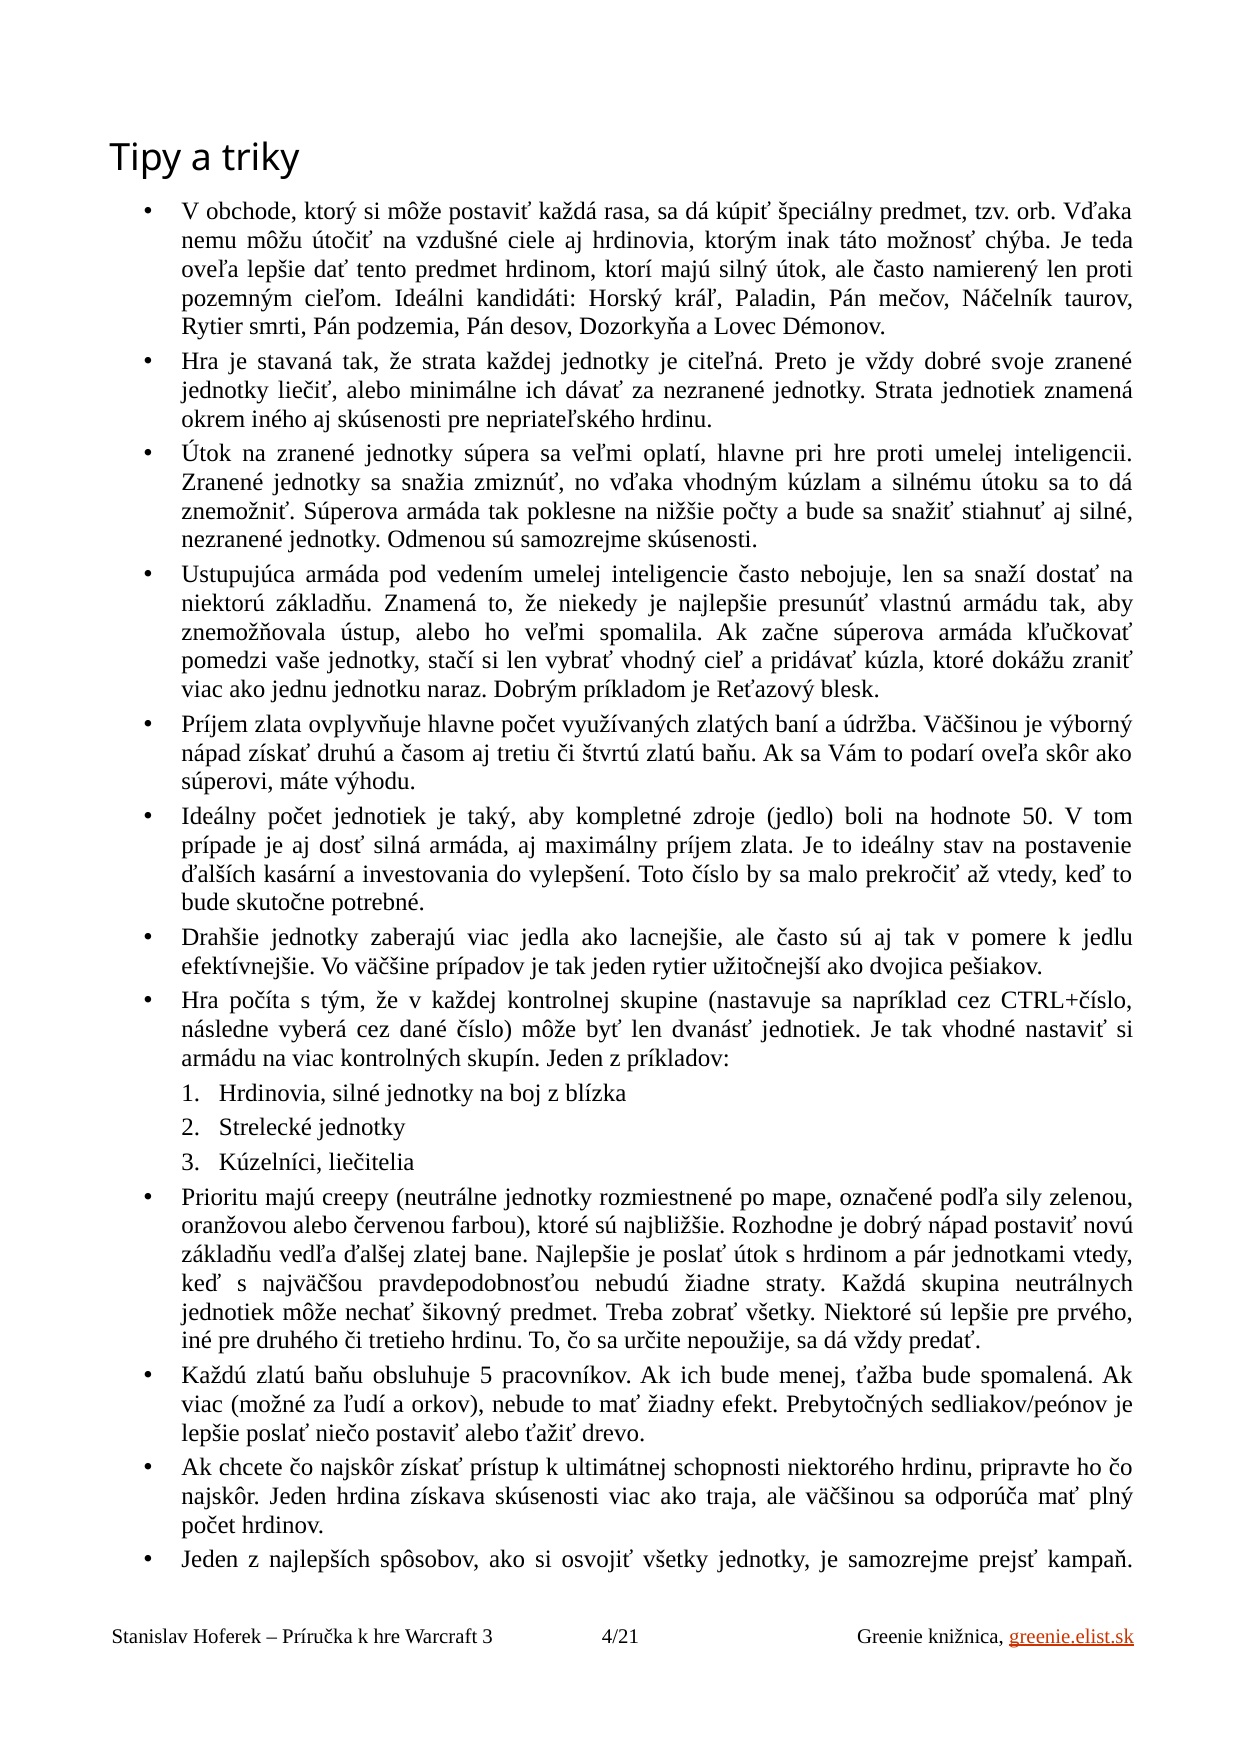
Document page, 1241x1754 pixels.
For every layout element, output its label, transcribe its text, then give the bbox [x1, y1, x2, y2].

list Drahšie jednotky zaberajú viac jedla ako lacnejšie, ale často sú aj tak v pomere k jedlu efektívnejšie. Vo väčšine prípadov je tak jeden rytier užitočnejší ako dvojica pešiakov. [144, 922, 1134, 979]
list Každú zlatú baňu obsluhuje 5 pracovníkov. Ak ich bude menej, ťažba bude spomalená. Ak viac (možné za ľudí a orkov), nebude to mať žiadny efekt. Prebytočných sedliakov/peónov je lepšie poslať niečo postaviť alebo ťažiť drevo. [144, 1360, 1134, 1446]
list Jeden z najlepších spôsobov, ako si osvojiť všetky jednotky, je samozrejme prejsť kampaň. [144, 1544, 1134, 1573]
list Ustupujúca armáda pod vedením umelej inteligencie často nebojuje, len sa snaží dostať na niektorú základňu. Znamená to, že niekedy je najlepšie presunúť vlastnú armádu tak, aby znemožňovala ústup, alebo ho veľmi spomalila. Ak začne súperova armáda kľučkovať pomedzi vaše jednotky, stačí si len vybrať vhodný cieľ a pridávať kúzla, ktoré dokážu zraniť viac ako jednu jednotku naraz. Dobrým príkladom je Reťazový blesk. [144, 559, 1134, 703]
subtitle Tipy a triky [106, 127, 1134, 184]
list Hrdinovia, silné jednotky na boj z blízka [181, 1078, 1134, 1106]
list Útok na zranené jednotky súpera sa veľmi oplatí, hlavne pri hre proti umelej inteligencii. Zranené jednotky sa snažia zmiznúť, no vďaka vhodným kúzlam a silnému útoku sa to dá znemožniť. Súperova armáda tak poklesne na nižšie počty a bude sa snažiť stiahnuť aj silné, nezranené jednotky. Odmenou sú samozrejme skúsenosti. [144, 438, 1134, 553]
list Strelecké jednotky [181, 1112, 1134, 1141]
list V obchode, ktorý si môže postaviť každá rasa, sa dá kúpiť špeciálny predmet, tzv. orb. Vďaka nemu môžu útočiť na vzdušné ciele aj hrdinovia, ktorým inak táto možnosť chýba. Je teda oveľa lepšie dať tento predmet hrdinom, ktorí majú silný útok, ale často namierený len proti pozemným cieľom. Ideálni kandidáti: Horský kráľ, Paladin, Pán mečov, Náčelník taurov, Rytier smrti, Pán podzemia, Pán desov, Dozorkyňa a Lovec Démonov. [144, 196, 1134, 340]
list Kúzelníci, liečitelia [181, 1147, 1134, 1176]
list Prioritu majú creepy (neutrálne jednotky rozmiestnené po mape, označené podľa sily zelenou, oranžovou alebo červenou farbou), ktoré sú najbližšie. Rozhodne je dobrý nápad postaviť novú základňu vedľa ďalšej zlatej bane. Najlepšie je poslať útok s hrdinom a pár jednotkami vtedy, keď s najväčšou pravdepodobnosťou nebudú žiadne straty. Každá skupina neutrálnych jednotiek môže nechať šikovný predmet. Treba zobrať všetky. Niektoré sú lepšie pre prvého, iné pre druhého či tretieho hrdinu. To, čo sa určite nepoužije, sa dá vždy predať. [144, 1182, 1134, 1354]
list Hra je stavaná tak, že strata každej jednotky je citeľná. Preto je vždy dobré svoje zranené jednotky liečiť, alebo minimálne ich dávať za nezranené jednotky. Strata jednotiek znamená okrem iného aj skúsenosti pre nepriateľského hrdinu. [144, 346, 1134, 432]
list Ideálny počet jednotiek je taký, aby kompletné zdroje (jedlo) boli na hodnote 50. V tom prípade je aj dosť silná armáda, aj maximálny príjem zlata. Je to ideálny stav na postavenie ďalších kasární a investovania do vylepšení. Toto číslo by sa malo prekročiť až vtedy, keď to bude skutočne potrebné. [144, 801, 1134, 916]
list Príjem zlata ovplyvňuje hlavne počet využívaných zlatých baní a údržba. Väčšinou je výborný nápad získať druhú a časom aj tretiu či štvrtú zlatú baňu. Ak sa Vám to podarí oveľa skôr ako súperovi, máte výhodu. [144, 709, 1134, 795]
list Hra počíta s tým, že v každej kontrolnej skupine (nastavuje sa napríklad cez CTRL+číslo, následne vyberá cez dané číslo) môže byť len dvanásť jednotiek. Je tak vhodné nastaviť si armádu na viac kontrolných skupín. Jeden z príkladov: [144, 986, 1134, 1072]
list Ak chcete čo najskôr získať prístup k ultimátnej schopnosti niektorého hrdinu, pripravte ho čo najskôr. Jeden hrdina získava skúsenosti viac ako traja, ale väčšinou sa odporúča mať plný počet hrdinov. [144, 1452, 1134, 1539]
